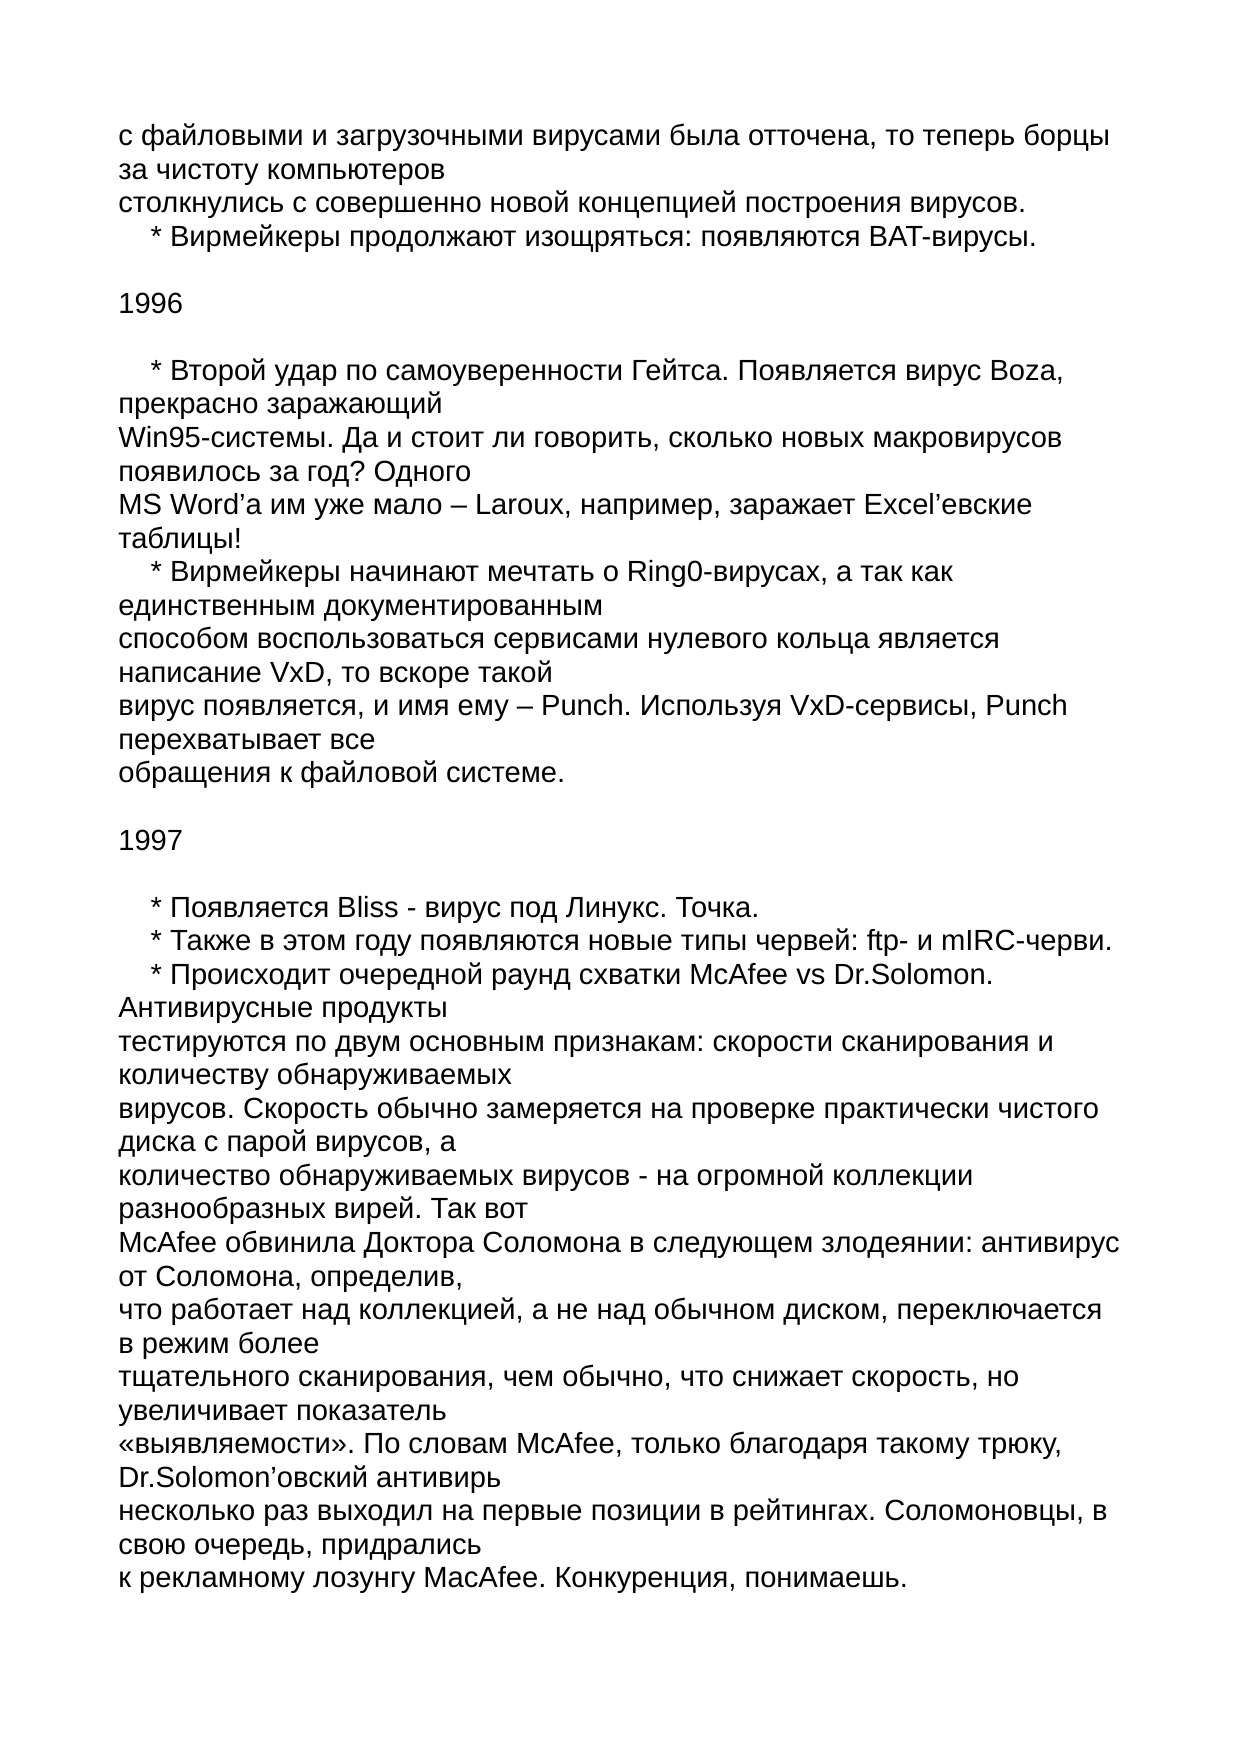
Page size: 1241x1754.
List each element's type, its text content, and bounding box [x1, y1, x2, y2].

text с файловыми и загрузочными вирусами была отточена, то теперь борцы за чистоту компьютеров [118, 118, 1122, 185]
text к рекламному лозунгу MacAfee. Конкуренция, понимаешь. [118, 1560, 1122, 1594]
text MS Word’а им уже мало – Laroux, например, заражает Excel’евские таблицы! [118, 487, 1122, 554]
text вирус появляется, и имя ему – Punch. Используя VxD-сервисы, Punch перехватывает все [118, 688, 1122, 755]
text что работает над коллекцией, а не над обычном диском, переключается в режим более [118, 1292, 1122, 1359]
text 1997 [118, 822, 1122, 856]
text * Также в этом году появляются новые типы червей: ftp- и mIRC-черви. [118, 923, 1122, 957]
text * Происходит очередной раунд схватки McAfee vs Dr.Solomon. Антивирусные продукты [118, 957, 1122, 1024]
text вирусов. Скорость обычно замеряется на проверке практически чистого диска с парой вирусов, а [118, 1091, 1122, 1158]
text Win95-системы. Да и стоит ли говорить, сколько новых макровирусов появилось за год? Одного [118, 420, 1122, 487]
text * Вирмейкеры начинают мечтать о Ring0-вирусах, а так как единственным документированным [118, 554, 1122, 621]
text способом воспользоваться сервисами нулевого кольца является написание VxD, то вскоре такой [118, 621, 1122, 688]
text обращения к файловой системе. [118, 755, 1122, 789]
text тестируются по двум основным признакам: скорости сканирования и количеству обнаруживаемых [118, 1024, 1122, 1091]
text * Появляется Bliss - вирус под Линукс. Точка. [118, 889, 1122, 923]
text количество обнаруживаемых вирусов - на огромной коллекции разнообразных вирей. Так вот [118, 1158, 1122, 1225]
text 1996 [118, 286, 1122, 319]
text * Вирмейкеры продолжают изощряться: появляются BAT-вирусы. [118, 219, 1122, 252]
text несколько раз выходил на первые позиции в рейтингах. Соломоновцы, в свою очередь, придрались [118, 1493, 1122, 1560]
text * Второй удар по самоуверенности Гейтса. Появляется вирус Boza, прекрасно заражающий [118, 353, 1122, 420]
text столкнулись с совершенно новой концепцией построения вирусов. [118, 185, 1122, 219]
text McAfee обвинила Доктора Соломона в следующем злодеянии: антивирус от Соломона, определив, [118, 1225, 1122, 1292]
text «выявляемости». По словам McAfee, только благодаря такому трюку, Dr.Solomon’овский антивирь [118, 1426, 1122, 1493]
text тщательного сканирования, чем обычно, что снижает скорость, но увеличивает показатель [118, 1359, 1122, 1426]
